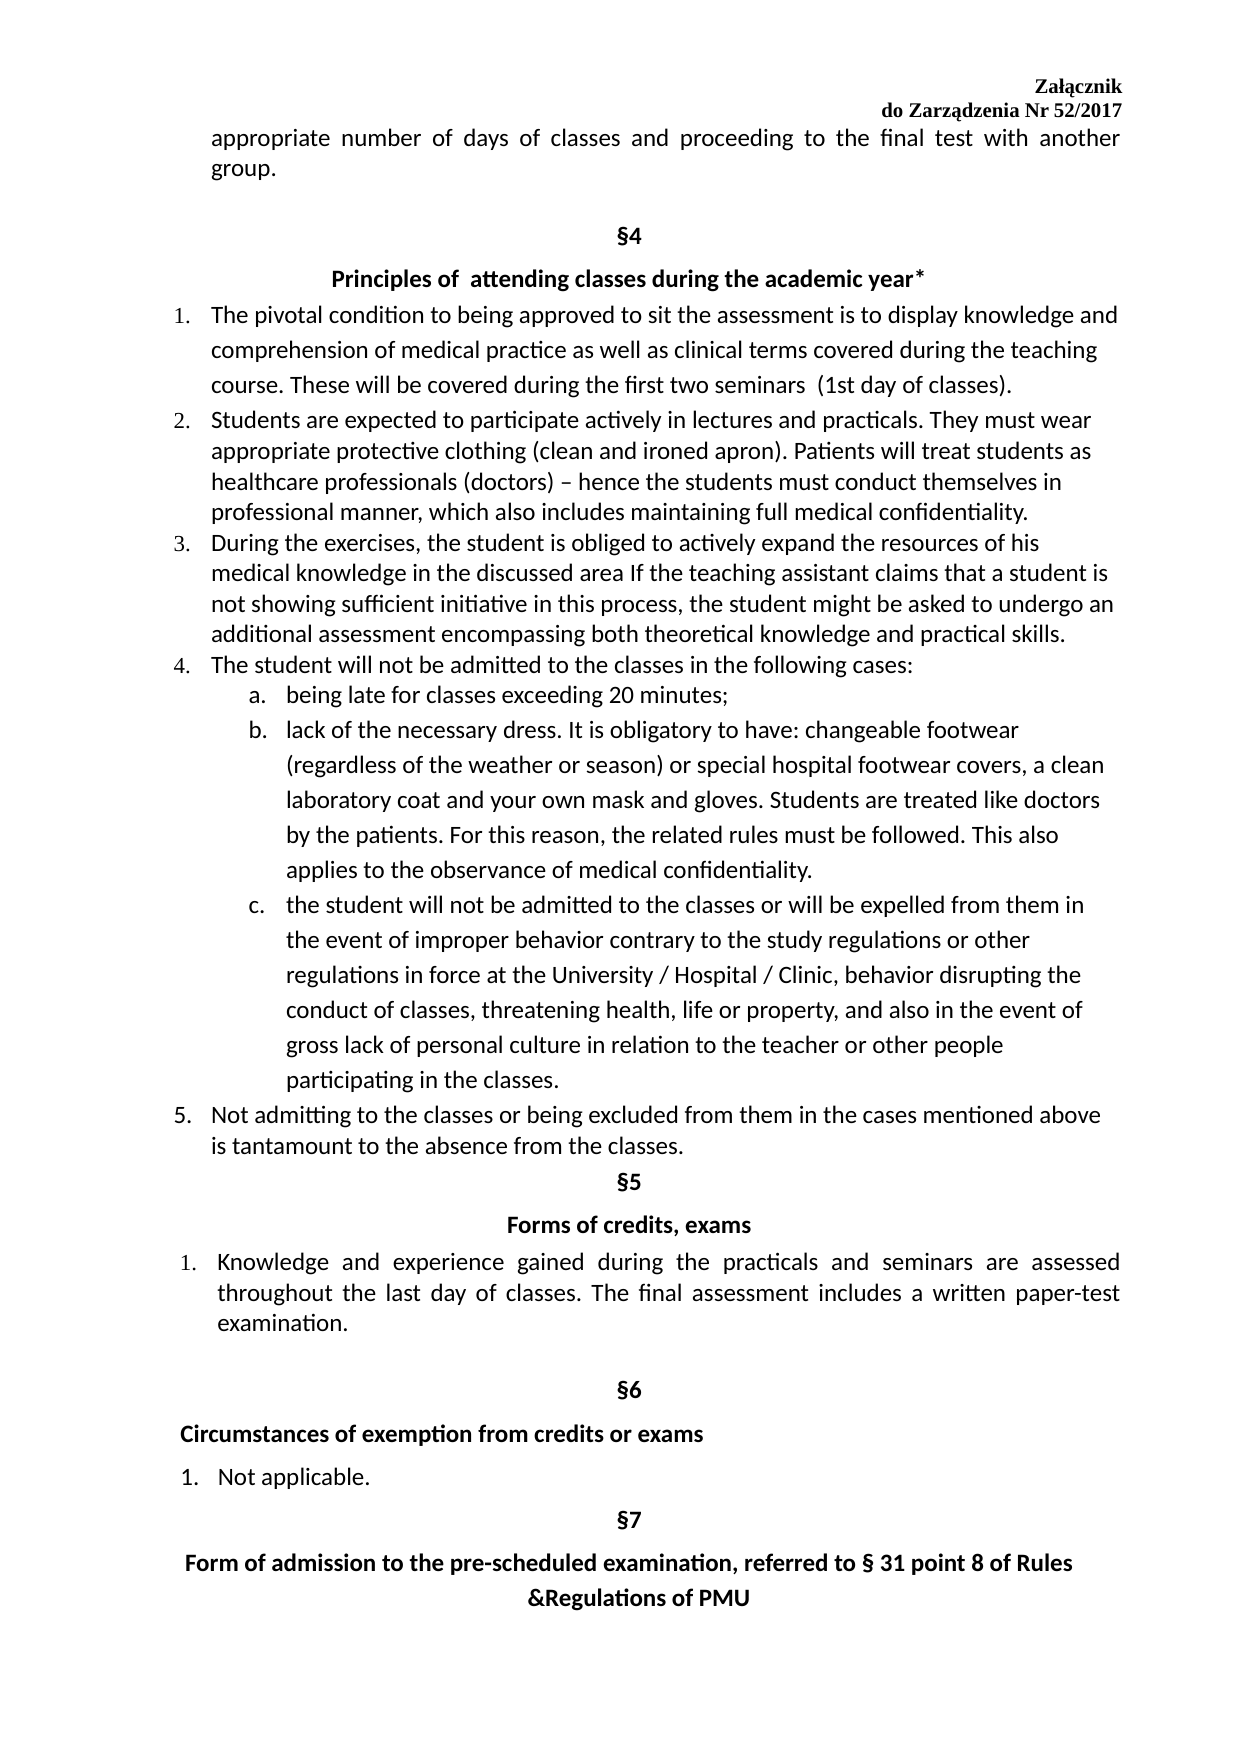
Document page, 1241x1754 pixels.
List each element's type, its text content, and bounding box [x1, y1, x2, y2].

list Not applicable. [180, 1461, 1122, 1491]
list Form of admission to the pre-scheduled examination, referred to § 31 point 8 of Rules &Regulations of PMU [136, 1547, 1122, 1612]
list the student will not be admitted to the classes or will be expelled from them in the event of improper behavior contrary to the study regulations or other regulations in force at the University / Hospital / Clinic, behavior disrupting the conduct of classes, threatening health, life or property, and also in the event of gross lack of personal culture in relation to the teacher or other people participating in the classes. [248, 889, 1122, 1095]
list Principles of attending classes during the academic year* [136, 263, 1122, 293]
list appropriate number of days of classes and proceeding to the final test with another group. [173, 122, 1122, 183]
list §6 [136, 1375, 1122, 1405]
text §4 [136, 220, 1122, 250]
list §5 [136, 1167, 1122, 1197]
list Knowledge and experience gained during the practicals and seminars are assessed throughout the last day of classes. The final assessment includes a written paper-test examination. [179, 1246, 1122, 1338]
list Forms of credits, exams [136, 1209, 1122, 1240]
list During the exercises, the student is obliged to actively expand the resources of his medical knowledge in the discussed area If the teaching assistant claims that a student is not showing sufficient initiative in this process, the student might be asked to undergo an additional assessment encompassing both theoretical knowledge and practical skills. [173, 527, 1122, 649]
list lack of the necessary dress. It is obligatory to have: changeable footwear (regardless of the weather or season) or special hospital footwear covers, a clean laboratory coat and your own mask and gloves. Students are treated like doctors by the patients. For this reason, the related rules must be followed. This also applies to the observance of medical confidentiality. [248, 714, 1122, 885]
list The pivotal condition to being approved to sit the assessment is to display knowledge and comprehension of medical practice as well as clinical terms covered during the teaching course. These will be covered during the first two seminars (1st day of classes). [173, 299, 1122, 400]
list Not admitting to the classes or being excluded from them in the cases mentioned above is tantamount to the absence from the classes. [173, 1099, 1122, 1160]
list The student will not be admitted to the classes in the following cases: [173, 649, 1122, 679]
list Students are expected to participate actively in lectures and practicals. They must wear appropriate protective clothing (clean and ironed apron). Patients will treat students as healthcare professionals (doctors) – hence the students must conduct themselves in professional manner, which also includes maintaining full medical confidentiality. [173, 404, 1122, 527]
list Circumstances of exemption from credits or exams [180, 1418, 1122, 1448]
list §7 [136, 1504, 1122, 1534]
list being late for classes exceeding 20 minutes; [248, 679, 1122, 710]
